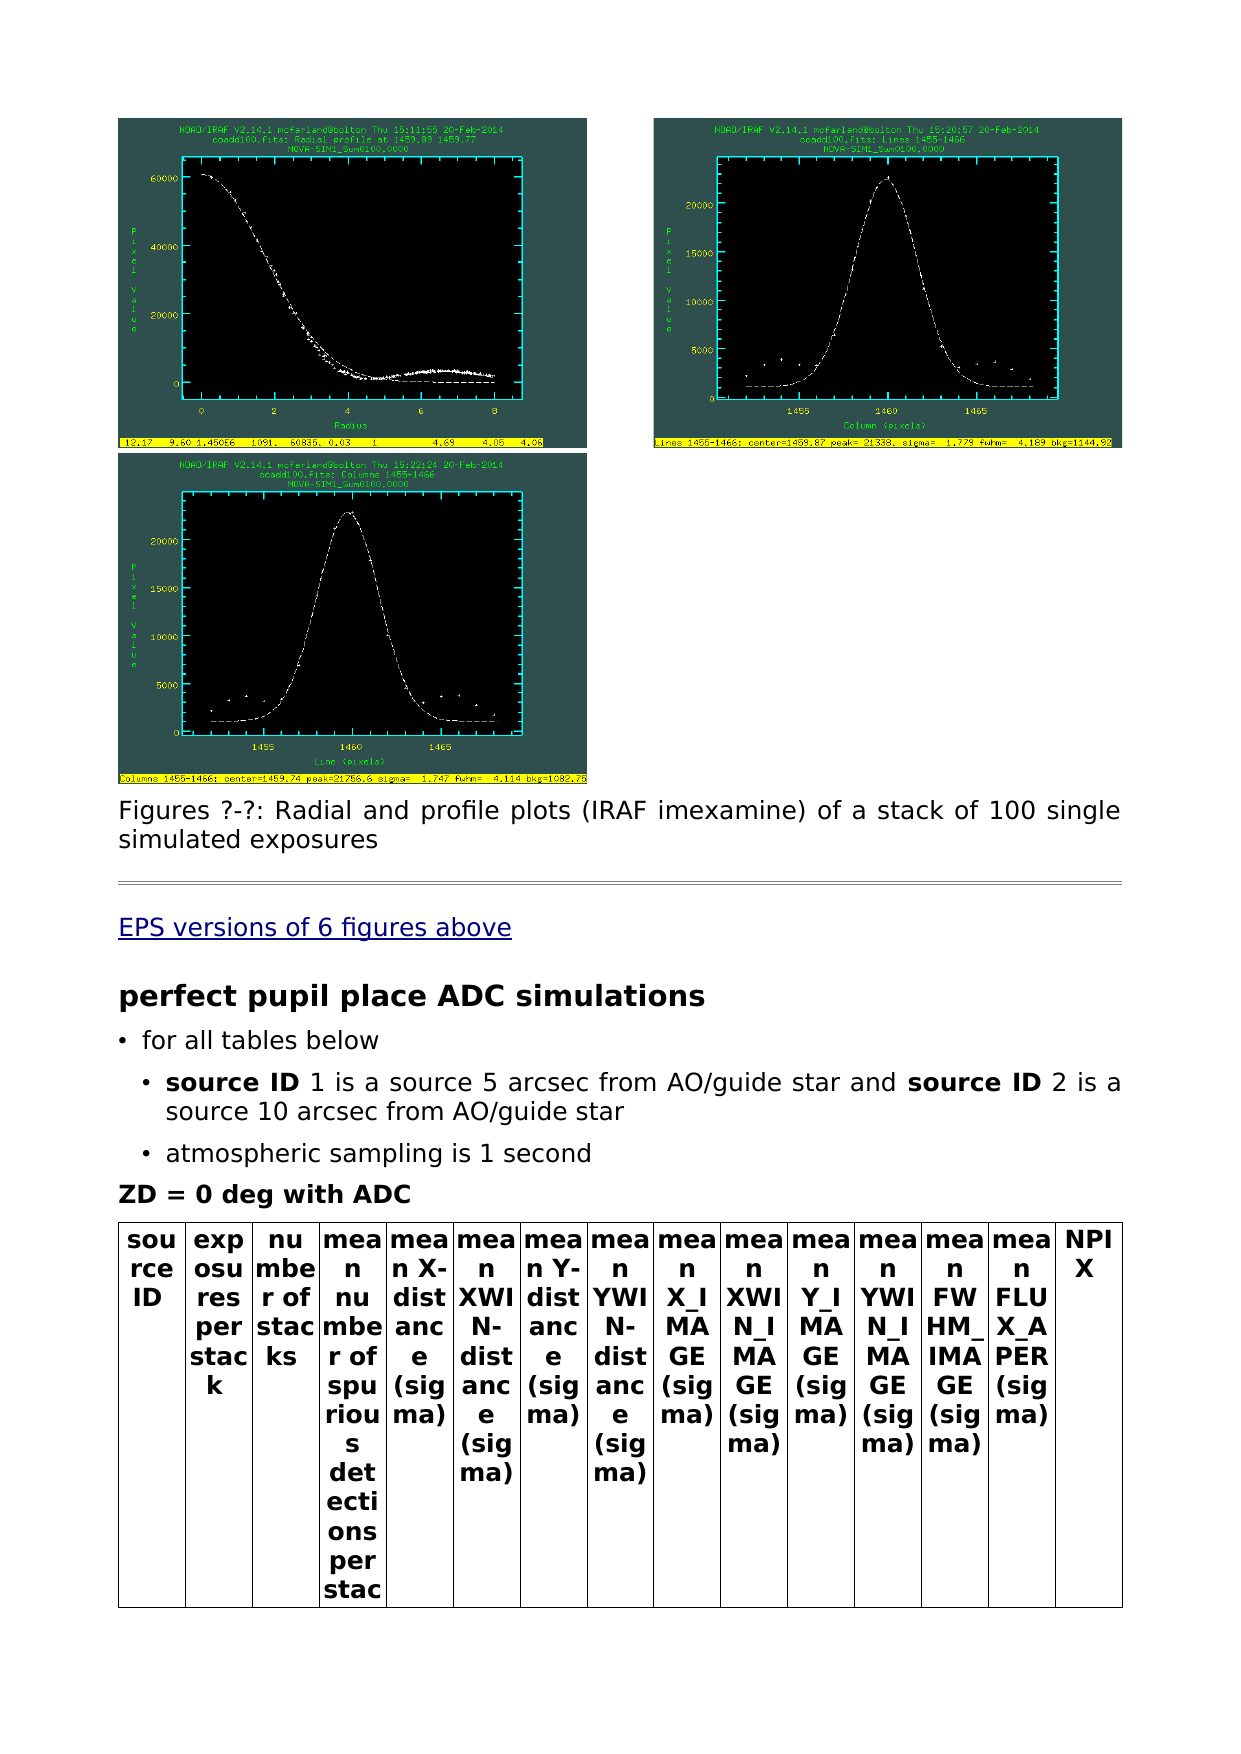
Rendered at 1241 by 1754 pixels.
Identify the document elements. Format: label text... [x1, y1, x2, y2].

table_header mean X-distance (sigma) [387, 1223, 453, 1607]
list source ID 1 is a source 5 arcsec from AO/guide star and source ID 2 is a source 10 arcsec from AO/guide star [142, 1068, 1122, 1126]
list for all tables below [118, 1026, 1122, 1055]
table_header mean FLUX_APER (sigma) [989, 1223, 1055, 1607]
picture [653, 118, 1123, 448]
text EPS versions of 6 figures above [118, 913, 1122, 942]
table_header source ID [119, 1223, 185, 1607]
table_header mean number of spurious detections per stac [320, 1223, 386, 1607]
subtitle perfect pupil place ADC simulations [118, 980, 1122, 1014]
table_header mean X_IMAGE (sigma) [654, 1223, 720, 1607]
list atmospheric sampling is 1 second [142, 1139, 1122, 1168]
table_header mean XWIN-distance (sigma) [454, 1223, 520, 1607]
picture [118, 118, 587, 448]
table_header exposures per stack [186, 1223, 252, 1607]
table_header mean YWIN-distance (sigma) [588, 1223, 653, 1607]
text ZD = 0 deg with ADC [118, 1180, 1122, 1209]
table_header mean YWIN_IMAGE (sigma) [855, 1223, 921, 1607]
table_header mean Y-distance (sigma) [521, 1223, 587, 1607]
table_header NPIX [1056, 1223, 1122, 1607]
picture [118, 453, 587, 784]
table_header mean XWIN_IMAGE (sigma) [721, 1223, 787, 1607]
table_header mean FWHM_IMAGE (sigma) [922, 1223, 988, 1607]
table_header mean Y_IMAGE (sigma) [788, 1223, 854, 1607]
table_header number of stacks [253, 1223, 319, 1607]
text Figures ?-?: Radial and profile plots (IRAF imexamine) of a stack of 100 single simulated exposures [118, 796, 1122, 854]
